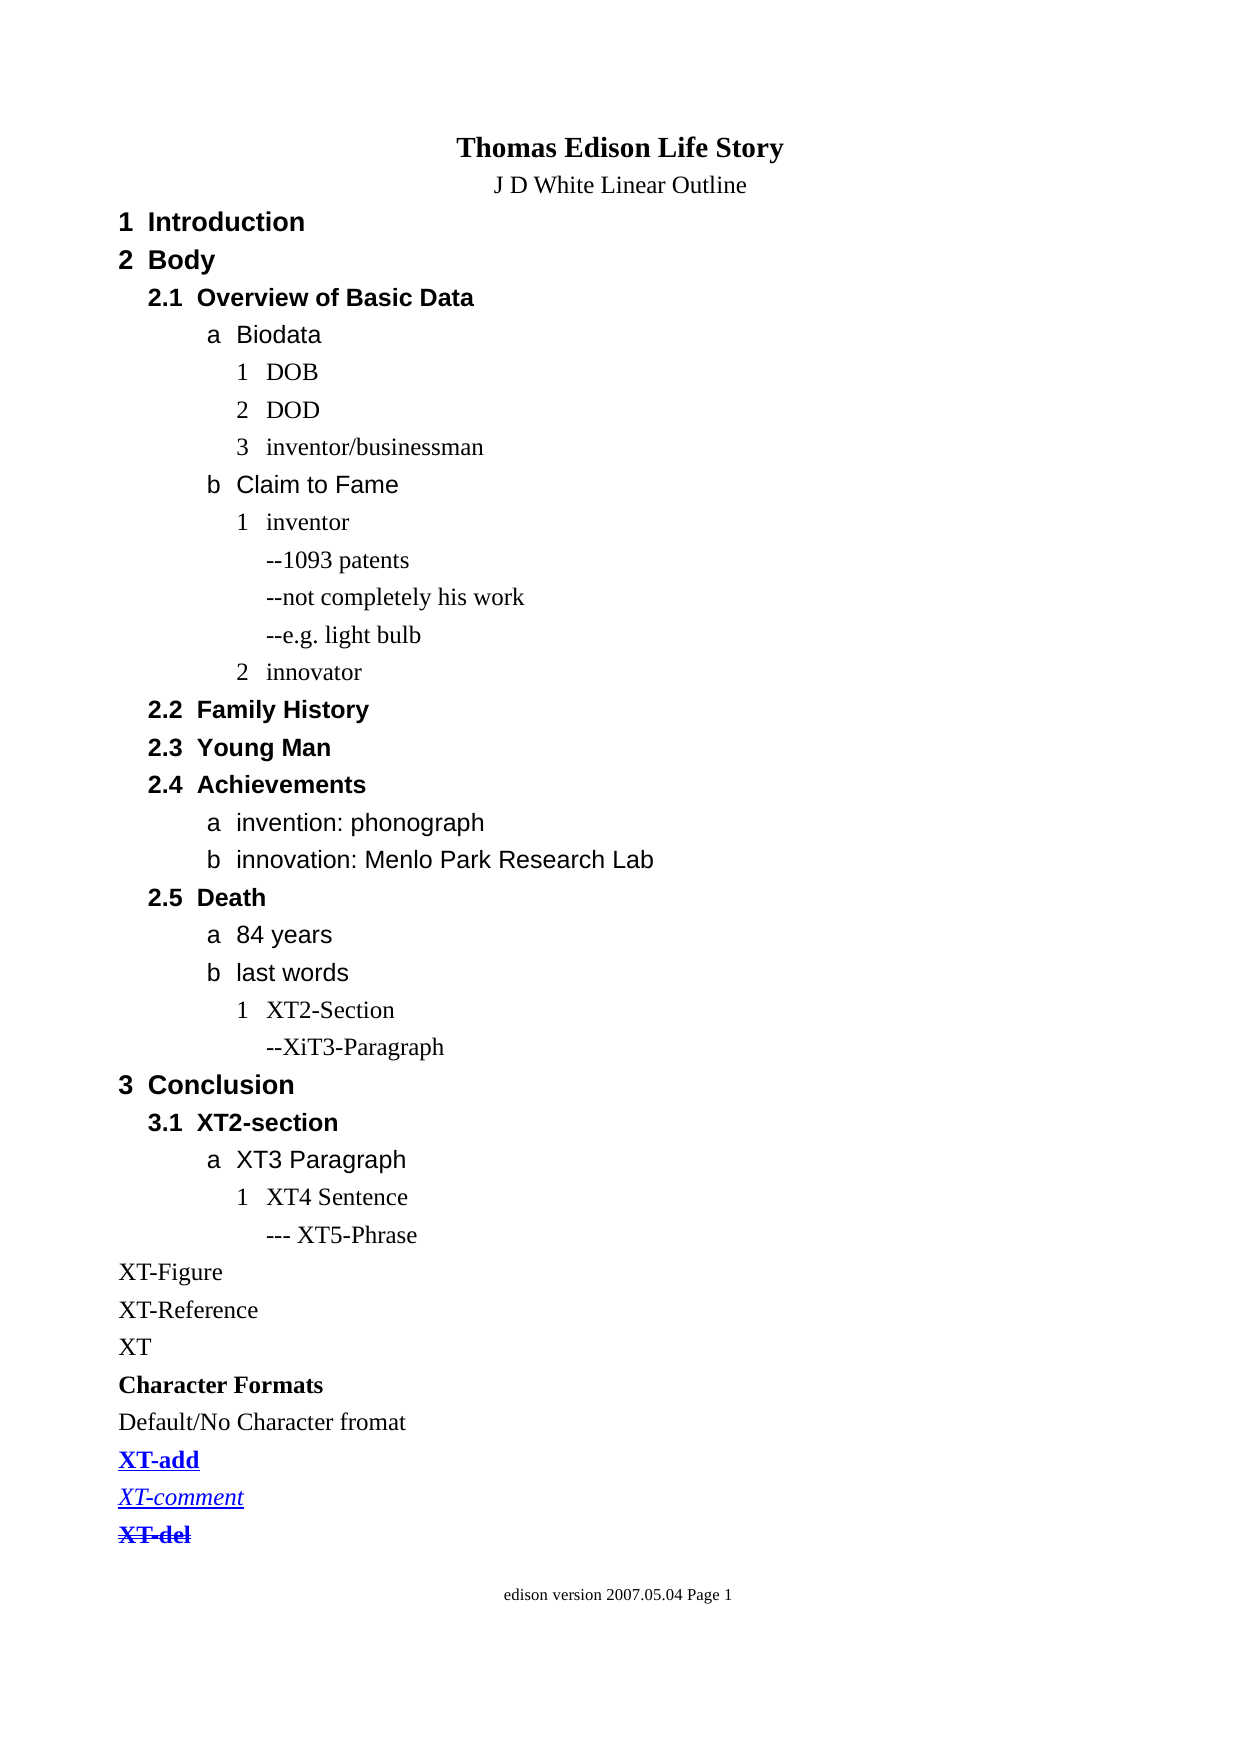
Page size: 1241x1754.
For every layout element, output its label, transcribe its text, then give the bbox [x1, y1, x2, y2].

subtitle XT4 Sentence [236, 1174, 1122, 1212]
subtitle Family History [148, 687, 1122, 724]
subtitle invention: phonograph [207, 799, 1122, 837]
text XT-comment [118, 1474, 1122, 1512]
subtitle innovation: Menlo Park Research Lab [207, 837, 1122, 874]
subtitle DOB [236, 349, 1122, 387]
subtitle - XT5-Phrase [118, 1212, 1122, 1249]
subtitle Young Man [148, 724, 1122, 762]
subtitle XiT3-Paragraph [118, 1024, 1122, 1062]
subtitle last words [207, 949, 1122, 987]
subtitle e.g. light bulb [118, 612, 1122, 649]
subtitle DOD [236, 387, 1122, 424]
subtitle 84 years [207, 912, 1122, 949]
text XT-del [118, 1512, 1122, 1549]
subtitle Conclusion [118, 1062, 1122, 1099]
subtitle Body [118, 237, 1122, 274]
text XT [118, 1324, 1122, 1362]
text Default/No Character fromat [118, 1399, 1122, 1437]
subtitle innovator [236, 649, 1122, 687]
subtitle Overview of Basic Data [148, 274, 1122, 312]
text XT-add [118, 1437, 1122, 1474]
subtitle Death [148, 874, 1122, 912]
text J D White Linear Outline [118, 162, 1122, 199]
subtitle XT3 Paragraph [207, 1137, 1122, 1174]
subtitle inventor/businessman [236, 424, 1122, 462]
subtitle Introduction [118, 199, 1122, 237]
subtitle 1093 patents [118, 537, 1122, 574]
subtitle Achievements [148, 762, 1122, 799]
text XT-Reference [118, 1287, 1122, 1324]
title Thomas Edison Life Story [118, 124, 1122, 162]
text XT-Figure [118, 1249, 1122, 1287]
text Character Formats [118, 1362, 1122, 1399]
subtitle XT2-Section [236, 987, 1122, 1024]
subtitle Biodata [207, 312, 1122, 349]
subtitle inventor [236, 499, 1122, 537]
subtitle Claim to Fame [207, 462, 1122, 499]
subtitle not completely his work [118, 574, 1122, 612]
subtitle XT2-section [148, 1099, 1122, 1137]
